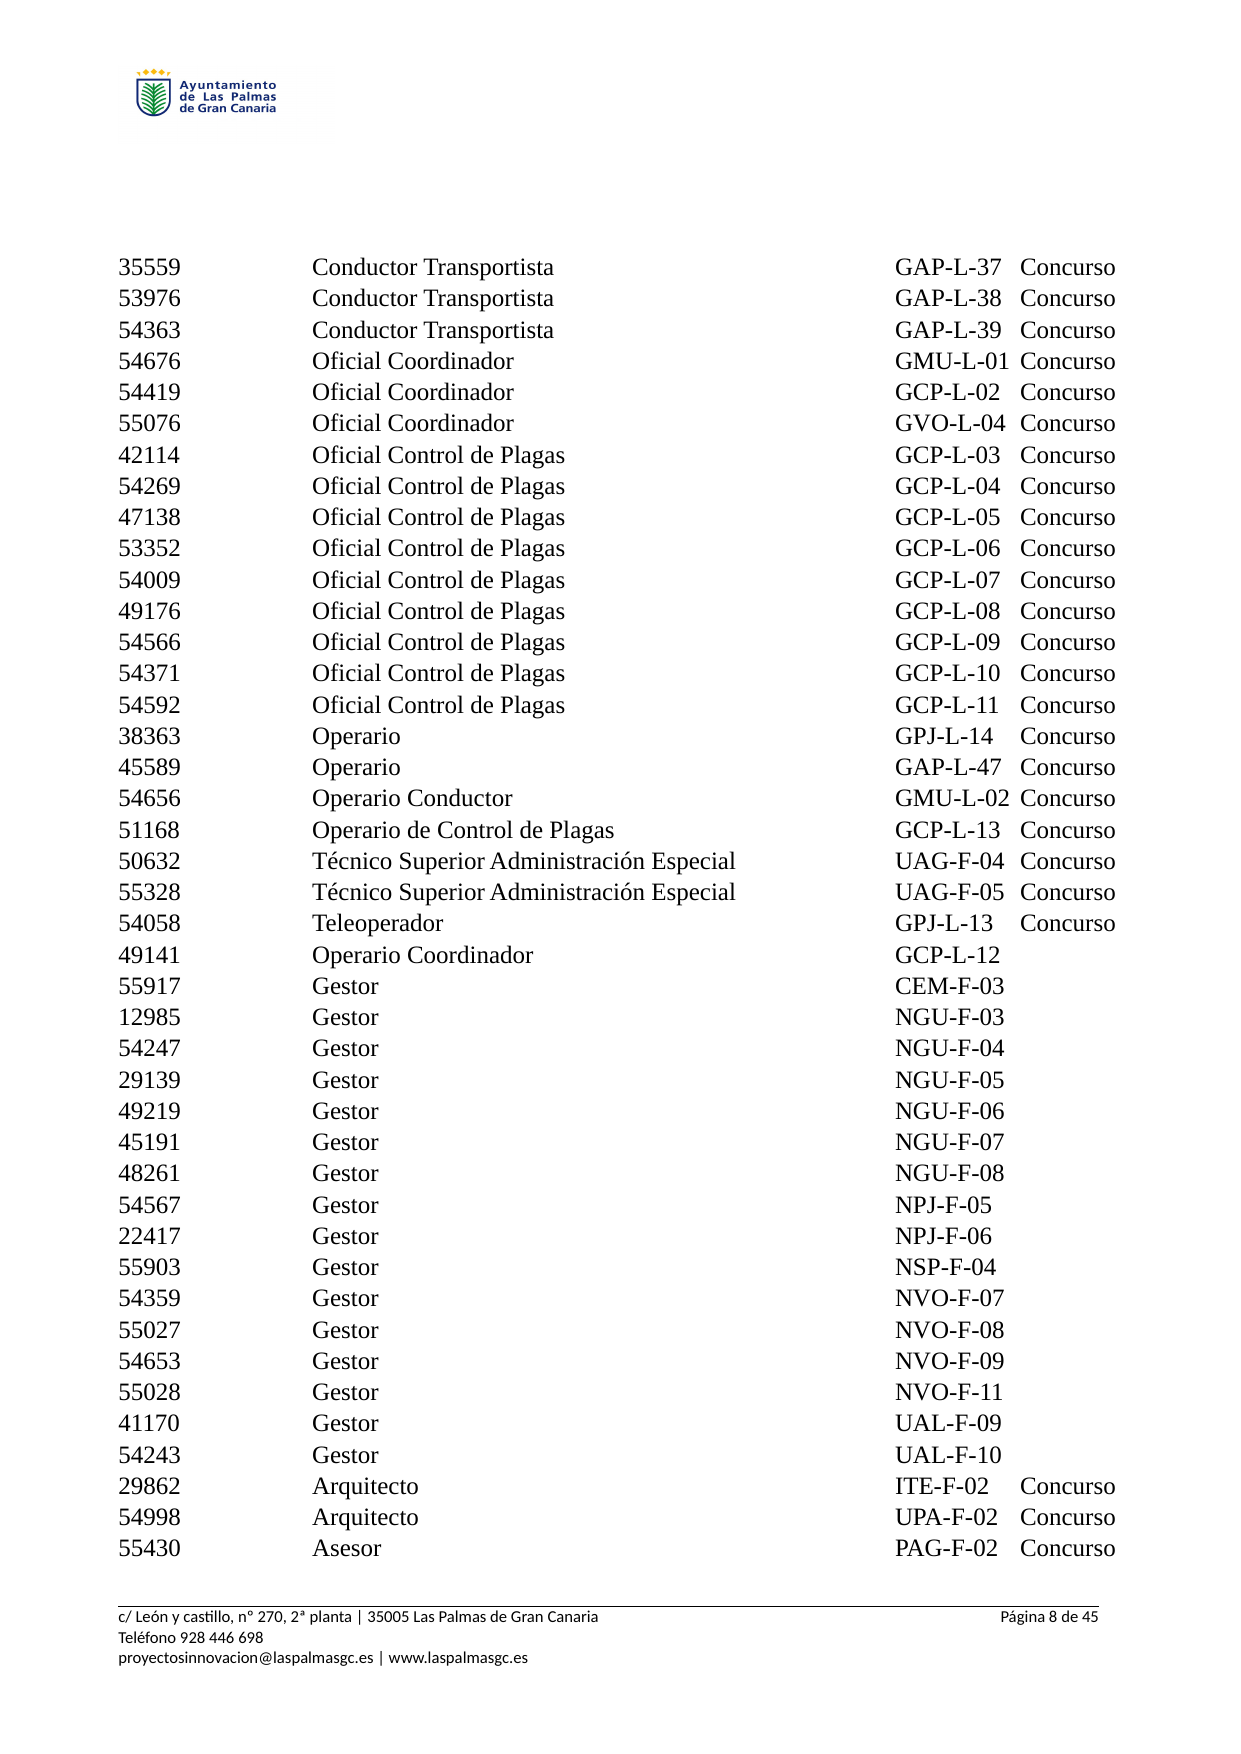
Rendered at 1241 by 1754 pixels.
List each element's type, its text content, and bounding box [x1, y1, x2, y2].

table_cell Gestor [312, 1032, 895, 1063]
table_cell Gestor [312, 1064, 895, 1095]
table_cell GCP-L-03 [895, 439, 1020, 470]
table_cell NVO-F-09 [895, 1345, 1020, 1376]
table_cell [1020, 1064, 1240, 1095]
table_cell 42114 [118, 439, 312, 470]
table_cell 54676 [118, 345, 312, 376]
table_cell 55028 [118, 1376, 312, 1407]
table_cell Oficial Coordinador [312, 407, 895, 438]
table_cell 54371 [118, 657, 312, 688]
table_cell NGU-F-08 [895, 1157, 1020, 1188]
table_cell Gestor [312, 1095, 895, 1126]
table_cell Gestor [312, 1345, 895, 1376]
table_cell Concurso [1020, 689, 1240, 720]
table_cell Operario [312, 720, 895, 751]
table_cell Concurso [1020, 251, 1240, 282]
table_cell NPJ-F-05 [895, 1189, 1020, 1220]
table_cell GCP-L-02 [895, 376, 1020, 407]
table_cell Concurso [1020, 282, 1240, 313]
table_cell PAG-F-02 [895, 1532, 1020, 1563]
table_cell 55430 [118, 1532, 312, 1563]
table_cell Técnico Superior Administración Especial [312, 876, 895, 907]
table_cell Concurso [1020, 470, 1240, 501]
table_cell Concurso [1020, 376, 1240, 407]
table_cell Gestor [312, 1157, 895, 1188]
table_cell Gestor [312, 1189, 895, 1220]
table_cell GPJ-L-14 [895, 720, 1020, 751]
table_cell Oficial Coordinador [312, 376, 895, 407]
table_cell 55027 [118, 1314, 312, 1345]
table_cell GMU-L-02 [895, 782, 1020, 813]
table_cell [1020, 939, 1240, 970]
table_cell Oficial Control de Plagas [312, 595, 895, 626]
table_cell CEM-F-03 [895, 970, 1020, 1001]
table_cell GCP-L-11 [895, 689, 1020, 720]
table_cell UAL-F-09 [895, 1407, 1020, 1438]
table_cell Gestor [312, 1220, 895, 1251]
table_cell Concurso [1020, 407, 1240, 438]
table_cell Concurso [1020, 657, 1240, 688]
table_cell 47138 [118, 501, 312, 532]
table_cell Concurso [1020, 907, 1240, 938]
table_cell 54243 [118, 1439, 312, 1470]
table_cell Arquitecto [312, 1501, 895, 1532]
table_cell [1020, 1157, 1240, 1188]
table_cell Arquitecto [312, 1470, 895, 1501]
table_cell [1020, 1376, 1240, 1407]
table_cell GCP-L-12 [895, 939, 1020, 970]
table_cell 54653 [118, 1345, 312, 1376]
table_cell NGU-F-07 [895, 1126, 1020, 1157]
table_cell 55917 [118, 970, 312, 1001]
table_cell [1020, 1095, 1240, 1126]
table_cell [1020, 1345, 1240, 1376]
table_cell GCP-L-07 [895, 564, 1020, 595]
table_cell [1020, 1251, 1240, 1282]
table_cell GMU-L-01 [895, 345, 1020, 376]
table_cell Conductor Transportista [312, 282, 895, 313]
table_cell Oficial Coordinador [312, 345, 895, 376]
table_cell Concurso [1020, 564, 1240, 595]
table_cell Gestor [312, 1126, 895, 1157]
table_cell 48261 [118, 1157, 312, 1188]
table_cell GVO-L-04 [895, 407, 1020, 438]
table_cell Operario [312, 751, 895, 782]
table_cell GAP-L-37 [895, 251, 1020, 282]
table_cell GAP-L-38 [895, 282, 1020, 313]
table_cell Gestor [312, 1251, 895, 1282]
table_cell Concurso [1020, 1470, 1240, 1501]
table_cell GCP-L-08 [895, 595, 1020, 626]
table_cell Operario Conductor [312, 782, 895, 813]
table_cell 55076 [118, 407, 312, 438]
table_cell UAG-F-04 [895, 845, 1020, 876]
table_cell 51168 [118, 814, 312, 845]
table_cell 54566 [118, 626, 312, 657]
table_cell [1020, 970, 1240, 1001]
table_cell GCP-L-05 [895, 501, 1020, 532]
table_cell GCP-L-04 [895, 470, 1020, 501]
table_cell UPA-F-02 [895, 1501, 1020, 1532]
table_cell UAG-F-05 [895, 876, 1020, 907]
table_cell Oficial Control de Plagas [312, 501, 895, 532]
table_cell GAP-L-39 [895, 314, 1020, 345]
table_cell Asesor [312, 1532, 895, 1563]
table_cell Concurso [1020, 751, 1240, 782]
table_cell 54363 [118, 314, 312, 345]
table_cell Gestor [312, 1407, 895, 1438]
table_cell Gestor [312, 1314, 895, 1345]
table_cell Concurso [1020, 1501, 1240, 1532]
table_cell Oficial Control de Plagas [312, 626, 895, 657]
table_cell 55903 [118, 1251, 312, 1282]
table_cell GPJ-L-13 [895, 907, 1020, 938]
table_cell Operario Coordinador [312, 939, 895, 970]
table_cell 49176 [118, 595, 312, 626]
table_cell 54419 [118, 376, 312, 407]
table_cell Concurso [1020, 626, 1240, 657]
table_cell Concurso [1020, 439, 1240, 470]
table_cell [1020, 1189, 1240, 1220]
table_cell 53352 [118, 532, 312, 563]
table_cell 45589 [118, 751, 312, 782]
table_cell Gestor [312, 1282, 895, 1313]
table_cell 49141 [118, 939, 312, 970]
table_cell NPJ-F-06 [895, 1220, 1020, 1251]
table_cell Concurso [1020, 782, 1240, 813]
table_cell [1020, 1220, 1240, 1251]
table_cell 54567 [118, 1189, 312, 1220]
table_cell 35559 [118, 251, 312, 282]
table_cell Concurso [1020, 1532, 1240, 1563]
table_cell 45191 [118, 1126, 312, 1157]
picture [118, 65, 336, 144]
table_cell NGU-F-05 [895, 1064, 1020, 1095]
table_cell 29862 [118, 1470, 312, 1501]
table_cell [1020, 1282, 1240, 1313]
table_cell [1020, 1439, 1240, 1470]
table_cell Concurso [1020, 876, 1240, 907]
table_cell [1020, 1032, 1240, 1063]
table_cell Oficial Control de Plagas [312, 689, 895, 720]
table_cell NGU-F-06 [895, 1095, 1020, 1126]
table_cell Oficial Control de Plagas [312, 532, 895, 563]
table_cell Técnico Superior Administración Especial [312, 845, 895, 876]
table_cell Concurso [1020, 814, 1240, 845]
table_cell Oficial Control de Plagas [312, 439, 895, 470]
table_cell 38363 [118, 720, 312, 751]
table_cell GCP-L-06 [895, 532, 1020, 563]
table_cell [1020, 1314, 1240, 1345]
table_cell 54592 [118, 689, 312, 720]
table_cell Gestor [312, 1439, 895, 1470]
table_cell Concurso [1020, 501, 1240, 532]
table_cell 54359 [118, 1282, 312, 1313]
table_cell Oficial Control de Plagas [312, 470, 895, 501]
table_cell Gestor [312, 970, 895, 1001]
table_cell 49219 [118, 1095, 312, 1126]
table_cell Oficial Control de Plagas [312, 657, 895, 688]
table_cell Concurso [1020, 845, 1240, 876]
table_cell [1020, 1001, 1240, 1032]
table_cell 54009 [118, 564, 312, 595]
table_cell GCP-L-13 [895, 814, 1020, 845]
table_cell 54058 [118, 907, 312, 938]
table_cell UAL-F-10 [895, 1439, 1020, 1470]
table_cell GAP-L-47 [895, 751, 1020, 782]
table_cell Gestor [312, 1376, 895, 1407]
table_cell 54998 [118, 1501, 312, 1532]
table_cell NVO-F-08 [895, 1314, 1020, 1345]
table_cell 54247 [118, 1032, 312, 1063]
table_cell ITE-F-02 [895, 1470, 1020, 1501]
table_cell Conductor Transportista [312, 251, 895, 282]
table_cell NGU-F-04 [895, 1032, 1020, 1063]
table_cell 54269 [118, 470, 312, 501]
table_cell NGU-F-03 [895, 1001, 1020, 1032]
table_cell NSP-F-04 [895, 1251, 1020, 1282]
table_cell 12985 [118, 1001, 312, 1032]
table_cell NVO-F-11 [895, 1376, 1020, 1407]
table_cell [1020, 1126, 1240, 1157]
table_cell 29139 [118, 1064, 312, 1095]
table_cell Concurso [1020, 314, 1240, 345]
table_cell [1020, 1407, 1240, 1438]
table_cell Concurso [1020, 595, 1240, 626]
table_cell 54656 [118, 782, 312, 813]
table_cell Oficial Control de Plagas [312, 564, 895, 595]
table_cell GCP-L-09 [895, 626, 1020, 657]
table_cell Operario de Control de Plagas [312, 814, 895, 845]
table_cell Concurso [1020, 345, 1240, 376]
table_cell Gestor [312, 1001, 895, 1032]
table_cell NVO-F-07 [895, 1282, 1020, 1313]
table_cell Teleoperador [312, 907, 895, 938]
table_cell Conductor Transportista [312, 314, 895, 345]
table_cell Concurso [1020, 720, 1240, 751]
table_cell 50632 [118, 845, 312, 876]
table_cell 22417 [118, 1220, 312, 1251]
table_cell 41170 [118, 1407, 312, 1438]
table_cell GCP-L-10 [895, 657, 1020, 688]
table_cell Concurso [1020, 532, 1240, 563]
table_cell 55328 [118, 876, 312, 907]
table_cell 53976 [118, 282, 312, 313]
